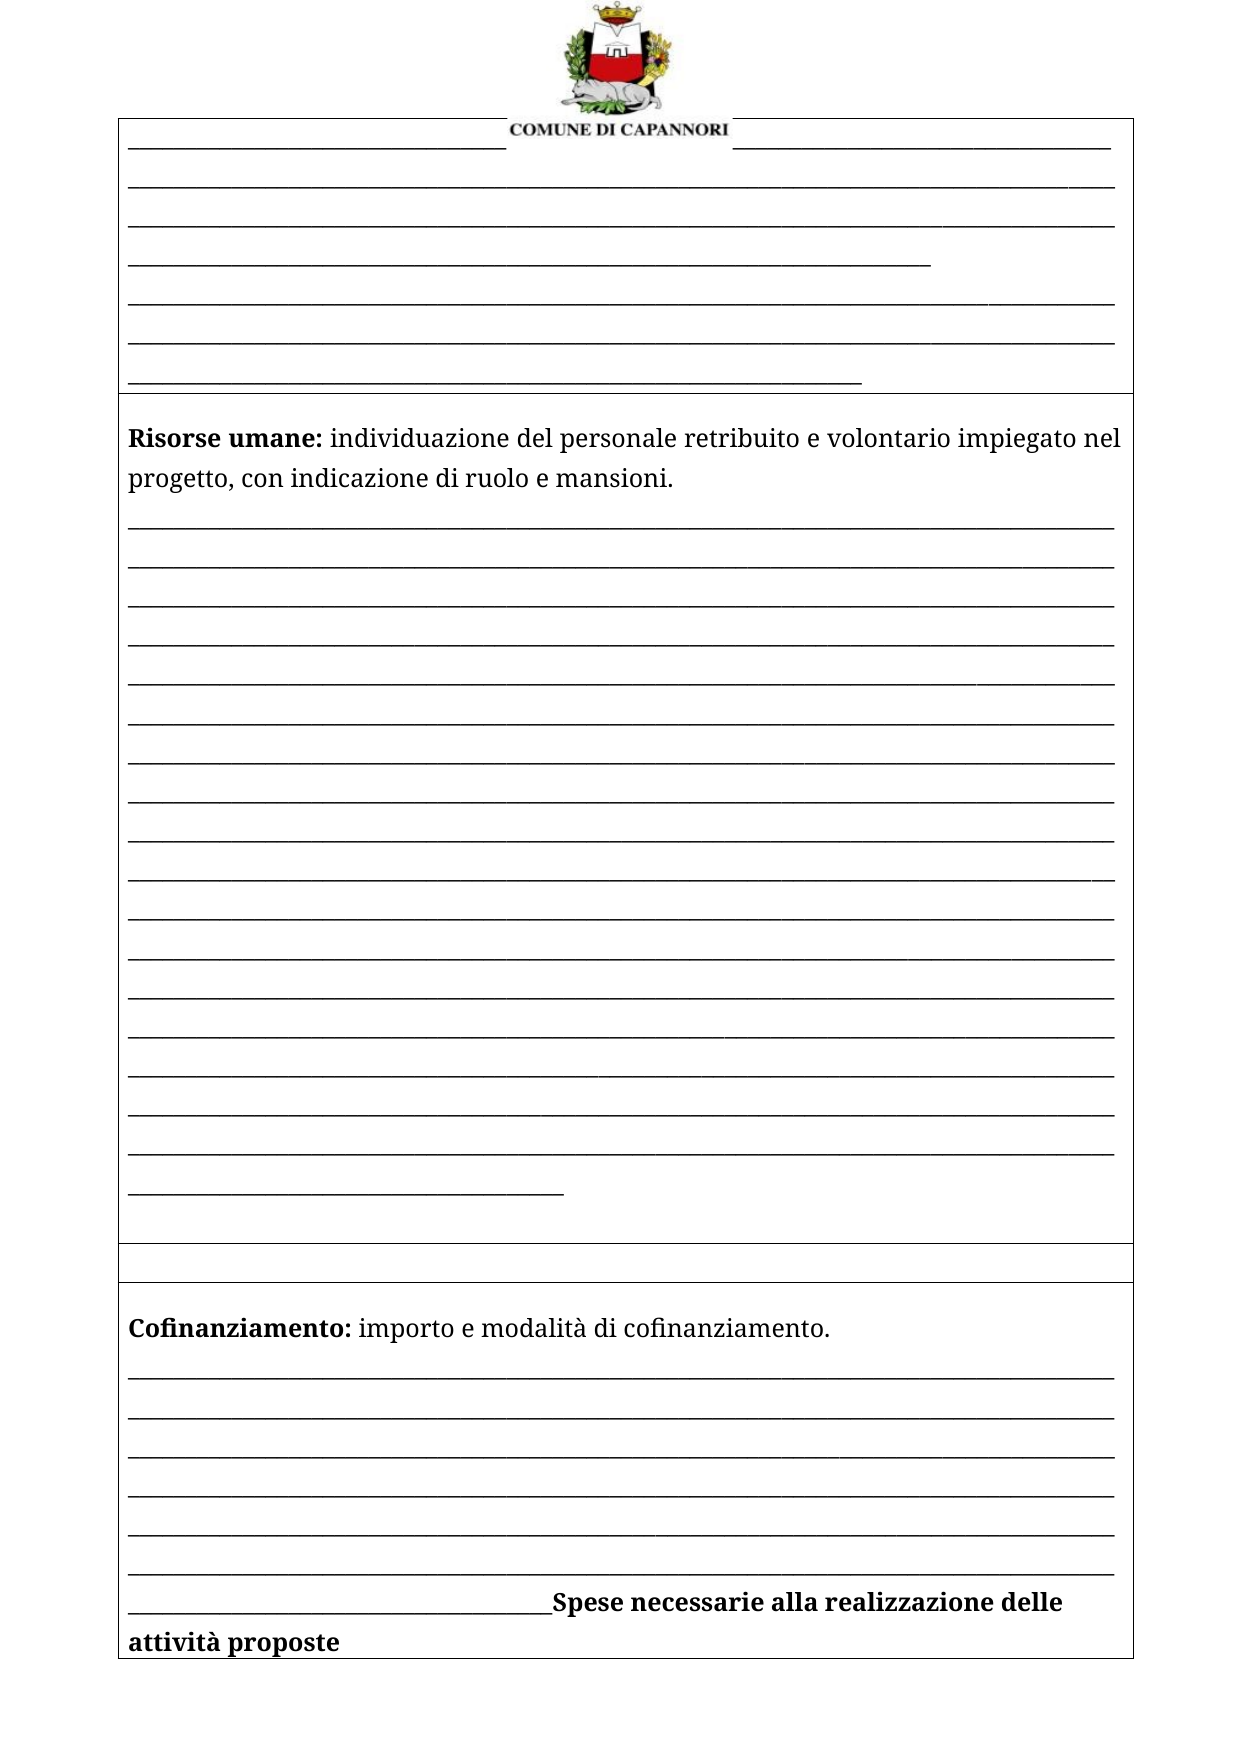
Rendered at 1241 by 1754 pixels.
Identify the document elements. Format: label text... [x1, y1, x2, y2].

table_cell [119, 1244, 1133, 1282]
table_cell Cofinanziamento: importo e modalità di cofinanziamento. _________________________________________________________________________________________________________________________________________________________________________________________________________________________________________________________________________________________________________________________________________________________________________________________________________________________________________________________________________________________________________________________________________________________________________Spese necessarie alla realizzazione delle attività proposte [119, 1283, 1133, 1658]
table_cell ____________________________________________________________________________________________________________________________________________________________________________________________________________________________________________________________________________________________________________________ ____________________________________________________________________________________________________________________________________________________________________________________________________________________________________________ [119, 119, 1133, 392]
table_cell Risorse umane: individuazione del personale retribuito e volontario impiegato nel progetto, con indicazione di ruolo e mansioni. ____________________________________________________________________________________________________________________________________________________________________________________________________________________________________________________________________________________________________________________________________________________________________________________________________________________________________________________________________________________________________________________________________________________________________________________________________________________________________________________________________________________________________________________________________________________________________________________________________________________________________________________________________________________________________________________________________________________________________________________________________________________________________________________________________________________________________________________________________________________________________________________________________________________________________________________________________________________________________________________________________________________________________________________________________________________________________________________________________________________________________________________________________________________________ [119, 394, 1133, 1243]
